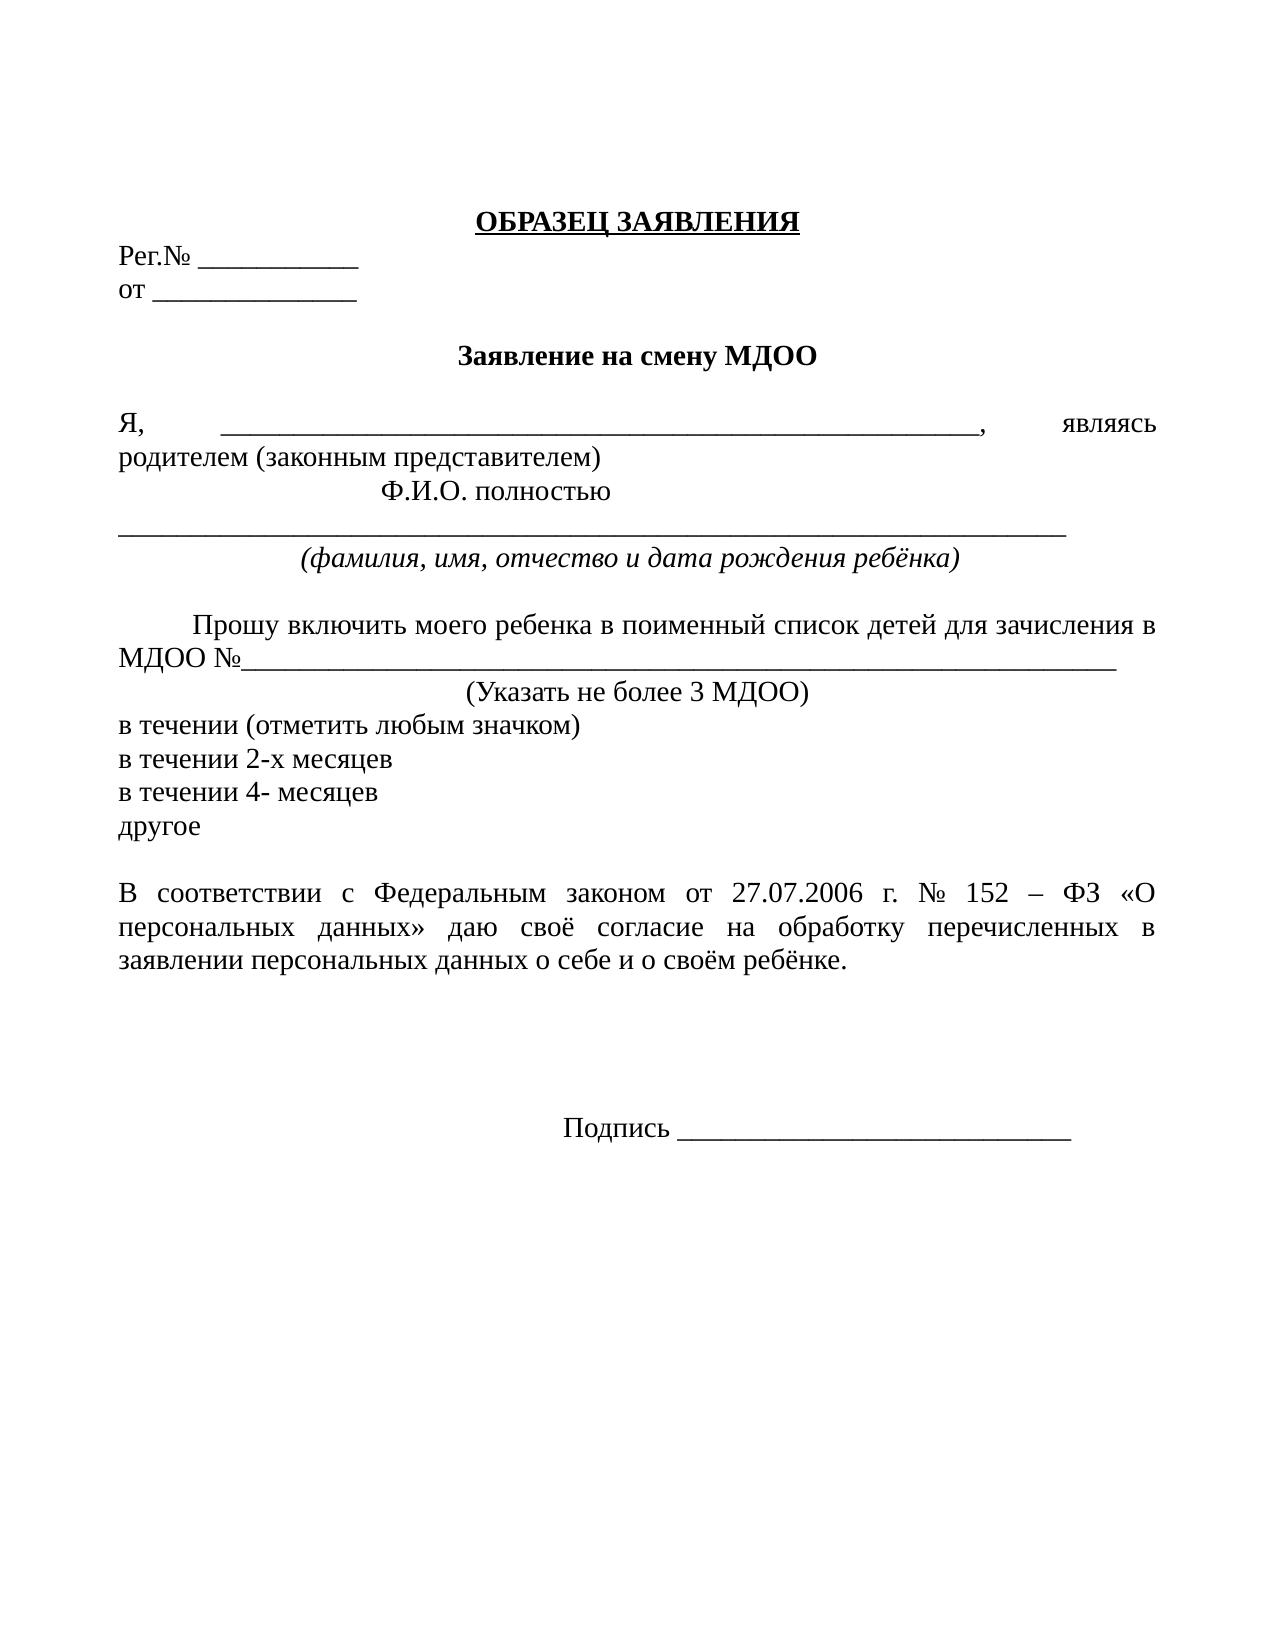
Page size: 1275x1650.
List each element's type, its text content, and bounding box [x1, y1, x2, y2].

text Подпись ___________________________ [118, 1110, 1157, 1143]
text в течении 4- месяцев [118, 774, 1157, 808]
text В соответствии с Федеральным законом от 27.07.2006 г. № 152 – ФЗ «О персональных данных» даю своё согласие на обработку перечисленных в заявлении персональных данных о себе и о своём ребёнке. [118, 875, 1157, 976]
text Заявление на смену МДОО [118, 338, 1157, 372]
text (Указать не более 3 МДОО) [118, 674, 1157, 707]
text _________________________________________________________________ [118, 506, 1157, 540]
text другое [118, 808, 1157, 842]
text Я, ____________________________________________________, являясь родителем (законным представителем) [118, 406, 1157, 473]
text в течении 2-х месяцев [118, 741, 1157, 774]
text (фамилия, имя, отчество и дата рождения ребёнка) [118, 540, 1157, 573]
text ОБРАЗЕЦ ЗАЯВЛЕНИЯ [118, 204, 1157, 238]
text от ______________ [118, 271, 1157, 338]
text Рег.№ ___________ [118, 238, 1157, 271]
text Ф.И.О. полностью [118, 473, 1157, 506]
text в течении (отметить любым значком) [118, 707, 1157, 741]
text Прошу включить моего ребенка в поименный список детей для зачисления в МДОО №____________________________________________________________ [118, 607, 1157, 674]
